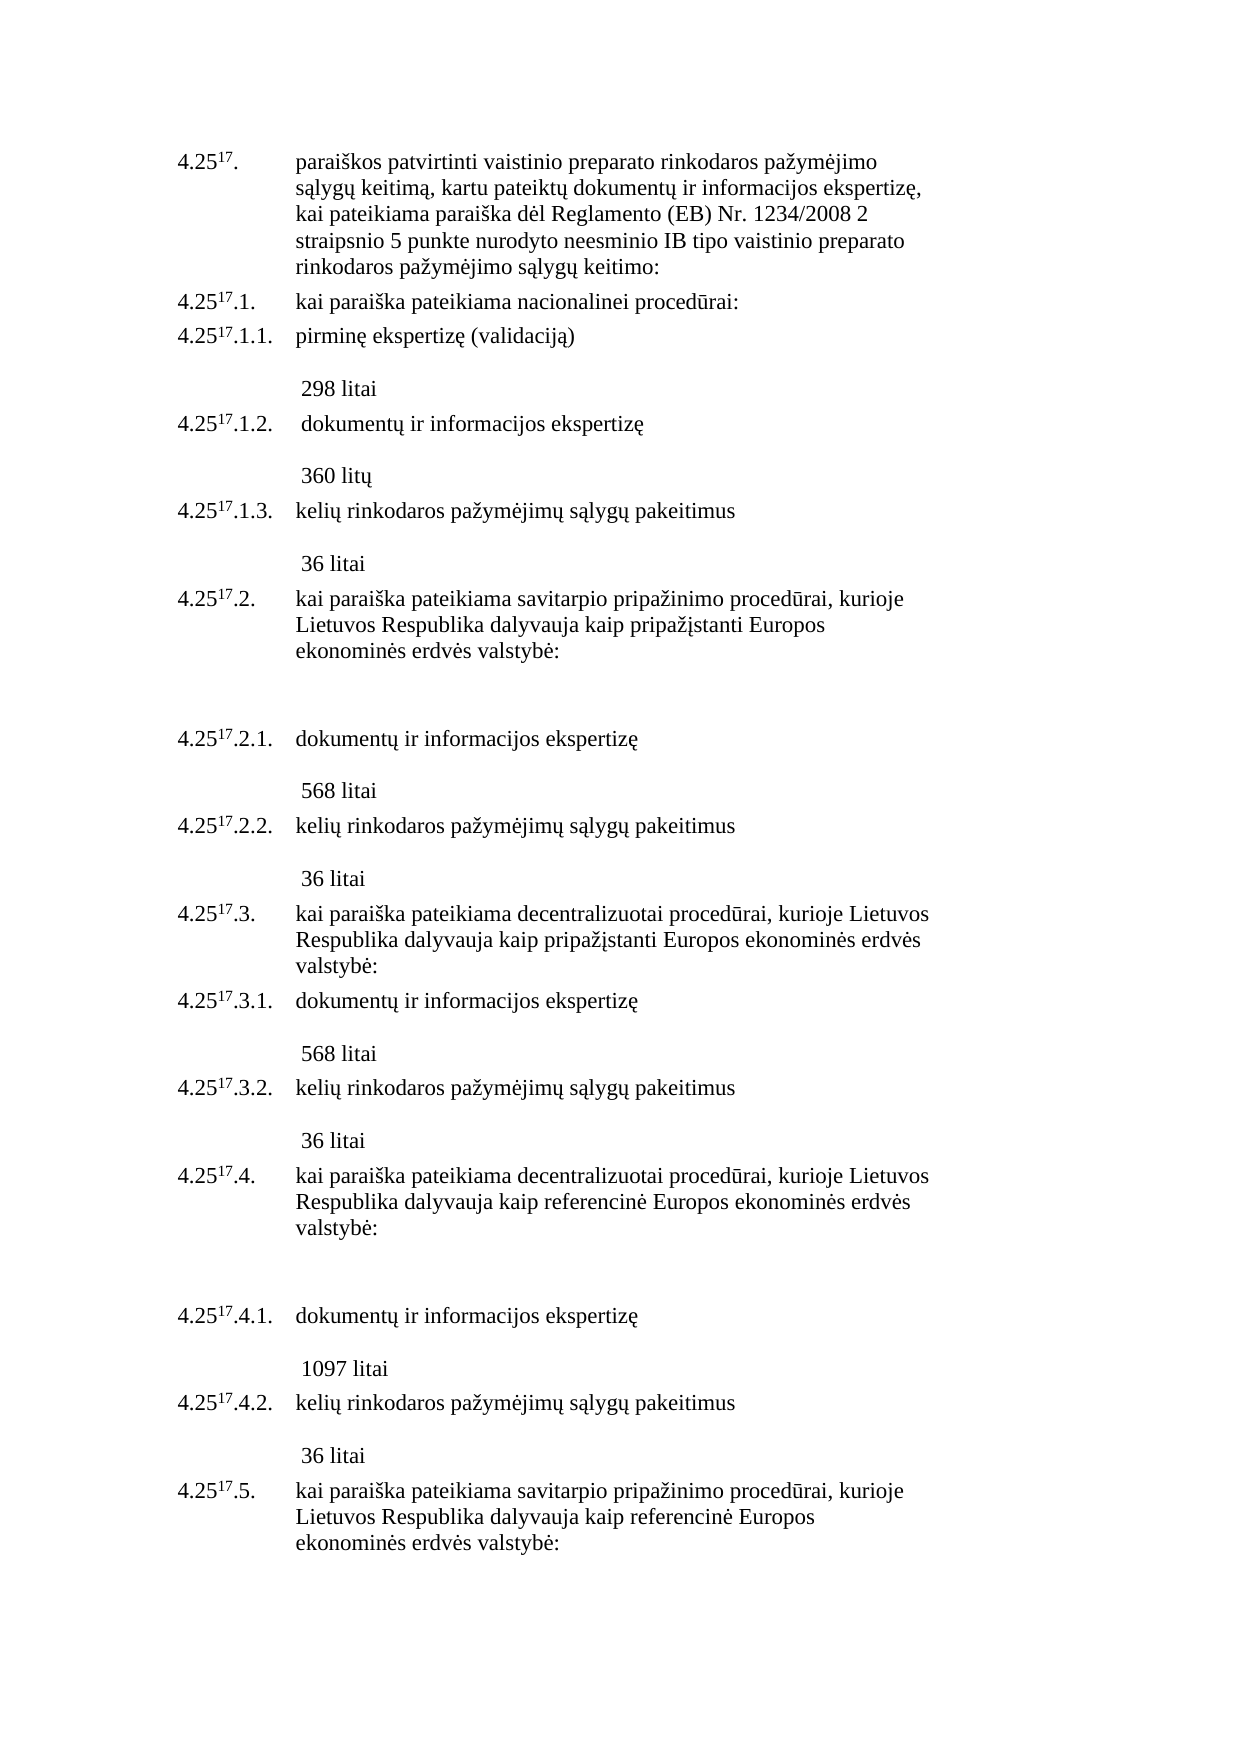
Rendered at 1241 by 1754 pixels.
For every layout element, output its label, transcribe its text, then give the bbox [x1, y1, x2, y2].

text 4.2517.3.1. dokumentų ir informacijos ekspertizę 568 litai [177, 987, 930, 1066]
text 4.2517.1.1. pirminę ekspertizę (validaciją) 298 litai [177, 322, 930, 402]
text 4.2517.4.1. dokumentų ir informacijos ekspertizę 1097 litai [177, 1302, 930, 1381]
text 4.2517.2. kai paraiška pateikiama savitarpio pripažinimo procedūrai, kurioje Lietuvos Respublika dalyvauja kaip pripažįstanti Europos ekonominės erdvės valstybė: [177, 585, 930, 716]
text 4.2517.1. kai paraiška pateikiama nacionalinei procedūrai: [177, 288, 930, 314]
text 4.2517.1.2. dokumentų ir informacijos ekspertizę 360 litų [177, 410, 930, 489]
text 4.2517.2.1. dokumentų ir informacijos ekspertizę 568 litai [177, 725, 930, 804]
text 4.2517.4. kai paraiška pateikiama decentralizuotai procedūrai, kurioje Lietuvos Respublika dalyvauja kaip referencinė Europos ekonominės erdvės valstybė: [177, 1162, 930, 1293]
text 4.2517. paraiškos patvirtinti vaistinio preparato rinkodaros pažymėjimo sąlygų keitimą, kartu pateiktų dokumentų ir informacijos ekspertizę, kai pateikiama paraiška dėl Reglamento (EB) Nr. 1234/2008 2 straipsnio 5 punkte nurodyto neesminio IB tipo vaistinio preparato rinkodaros pažymėjimo sąlygų keitimo: [177, 148, 930, 279]
text 4.2517.3. kai paraiška pateikiama decentralizuotai procedūrai, kurioje Lietuvos Respublika dalyvauja kaip pripažįstanti Europos ekonominės erdvės valstybė: [177, 899, 930, 979]
text 4.2517.4.2. kelių rinkodaros pažymėjimų sąlygų pakeitimus 36 litai [177, 1389, 930, 1468]
text 4.2517.3.2. kelių rinkodaros pažymėjimų sąlygų pakeitimus 36 litai [177, 1074, 930, 1153]
text 4.2517.2.2. kelių rinkodaros pažymėjimų sąlygų pakeitimus 36 litai [177, 812, 930, 891]
text 4.2517.5. kai paraiška pateikiama savitarpio pripažinimo procedūrai, kurioje Lietuvos Respublika dalyvauja kaip referencinė Europos ekonominės erdvės valstybė: [177, 1477, 930, 1556]
text 4.2517.1.3. kelių rinkodaros pažymėjimų sąlygų pakeitimus 36 litai [177, 497, 930, 576]
